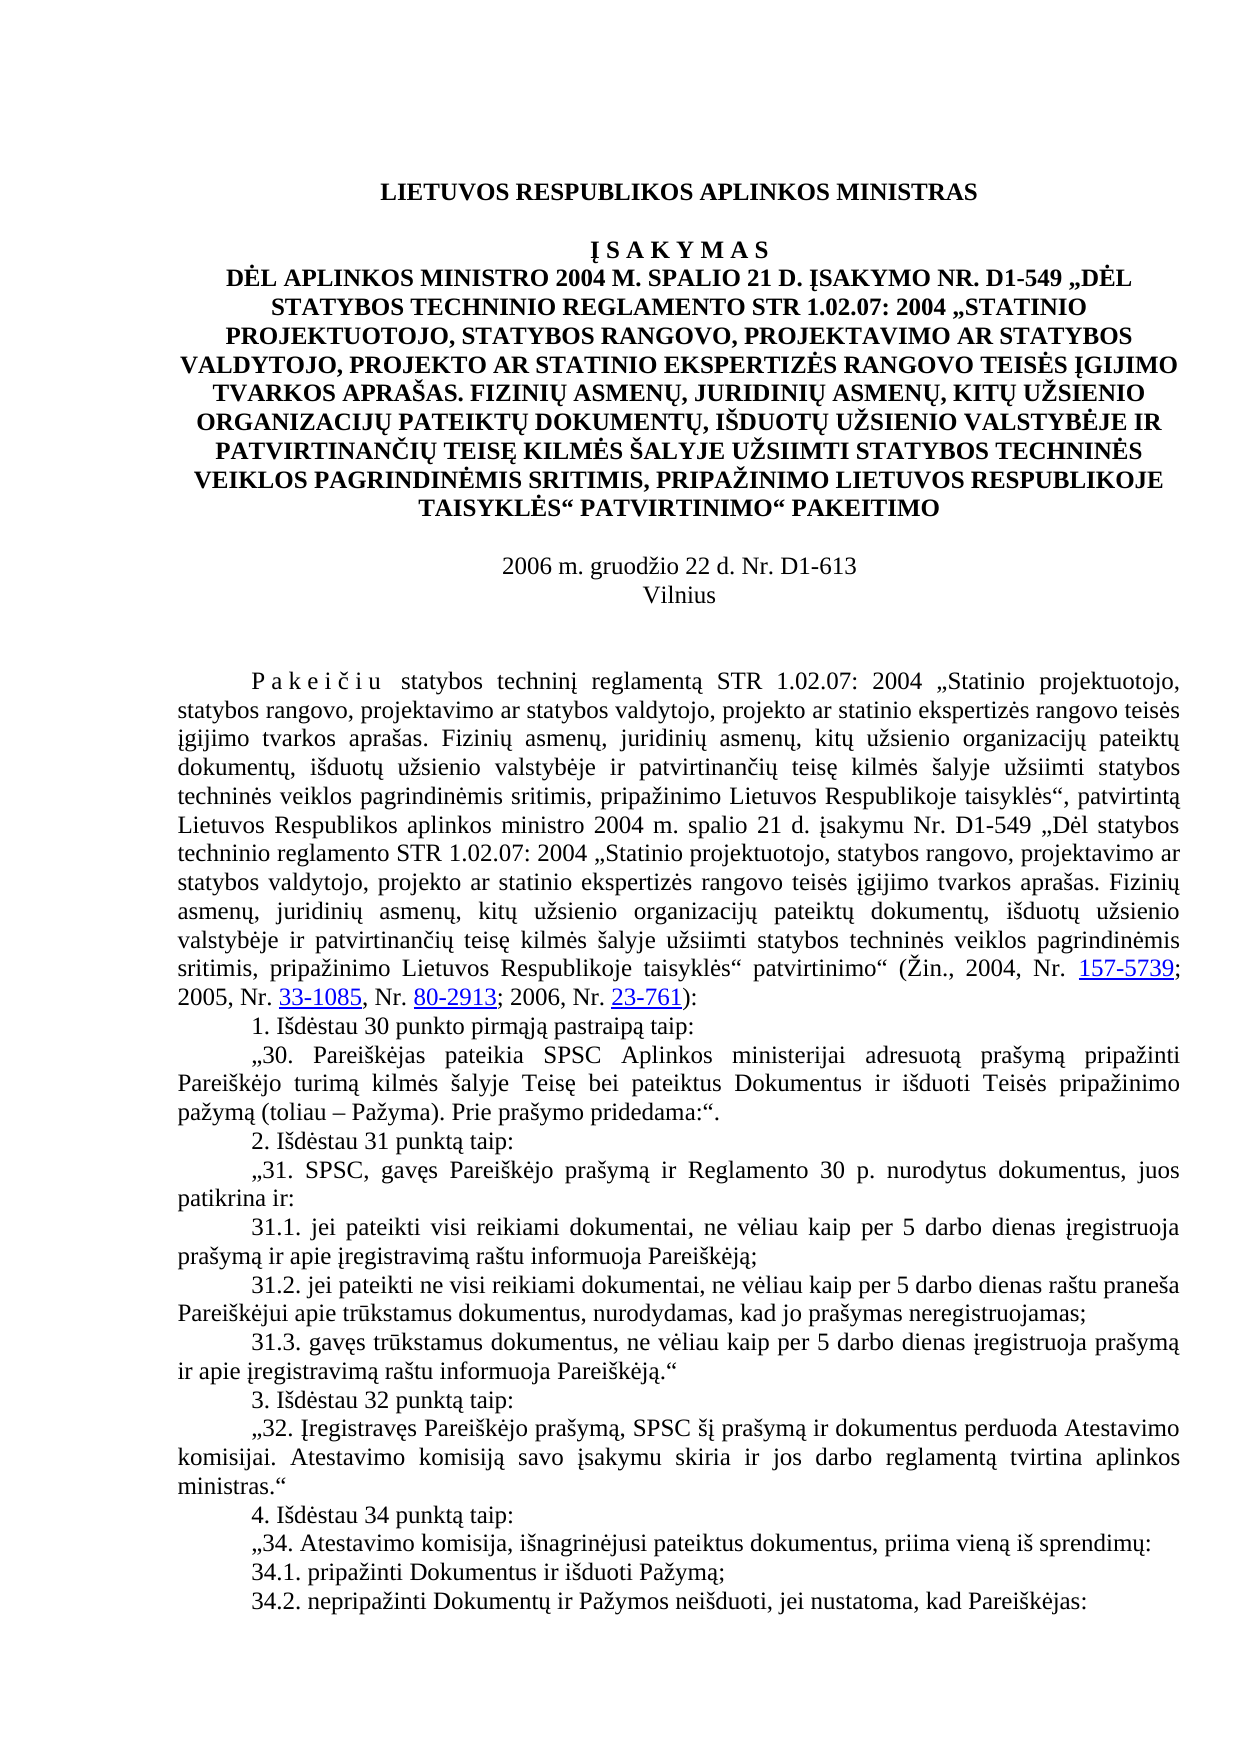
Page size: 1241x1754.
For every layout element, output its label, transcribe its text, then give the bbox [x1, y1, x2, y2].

text Vilnius [177, 580, 1181, 608]
text 3. Išdėstau 32 punktą taip: [177, 1385, 1181, 1413]
text 34.2. nepripažinti Dokumentų ir Pažymos neišduoti, jei nustatoma, kad Pareiškėjas: [177, 1586, 1181, 1615]
text LIETUVOS RESPUBLIKOS APLINKOS MINISTRAS [177, 177, 1181, 206]
text 31.2. jei pateikti ne visi reikiami dokumentai, ne vėliau kaip per 5 darbo dienas raštu praneša Pareiškėjui apie trūkstamus dokumentus, nurodydamas, kad jo prašymas neregistruojamas; [177, 1270, 1181, 1327]
text „32. Įregistravęs Pareiškėjo prašymą, SPSC šį prašymą ir dokumentus perduoda Atestavimo komisijai. Atestavimo komisiją savo įsakymu skiria ir jos darbo reglamentą tvirtina aplinkos ministras.“ [177, 1413, 1181, 1500]
text DĖL APLINKOS MINISTRO 2004 M. SPALIO 21 D. ĮSAKYMO NR. D1-549 „DĖL STATYBOS TECHNINIO REGLAMENTO STR 1.02.07: 2004 „STATINIO PROJEKTUOTOJO, STATYBOS RANGOVO, PROJEKTAVIMO AR STATYBOS VALDYTOJO, PROJEKTO AR STATINIO EKSPERTIZĖS RANGOVO TEISĖS ĮGIJIMO TVARKOS APRAŠAS. FIZINIŲ ASMENŲ, JURIDINIŲ ASMENŲ, KITŲ UŽSIENIO ORGANIZACIJŲ PATEIKTŲ DOKUMENTŲ, IŠDUOTŲ UŽSIENIO VALSTYBĖJE IR PATVIRTINANČIŲ TEISĘ KILMĖS ŠALYJE UŽSIIMTI STATYBOS TECHNINĖS VEIKLOS PAGRINDINĖMIS SRITIMIS, PRIPAŽINIMO LIETUVOS RESPUBLIKOJE TAISYKLĖS“ PATVIRTINIMO“ PAKEITIMO [177, 263, 1181, 522]
text „30. Pareiškėjas pateikia SPSC Aplinkos ministerijai adresuotą prašymą pripažinti Pareiškėjo turimą kilmės šalyje Teisę bei pateiktus Dokumentus ir išduoti Teisės pripažinimo pažymą (toliau – Pažyma). Prie prašymo pridedama:“. [177, 1040, 1181, 1126]
text 2. Išdėstau 31 punktą taip: [177, 1126, 1181, 1155]
text 2006 m. gruodžio 22 d. Nr. D1-613 [177, 551, 1181, 580]
text 31.3. gavęs trūkstamus dokumentus, ne vėliau kaip per 5 darbo dienas įregistruoja prašymą ir apie įregistravimą raštu informuoja Pareiškėją.“ [177, 1327, 1181, 1385]
text „34. Atestavimo komisija, išnagrinėjusi pateiktus dokumentus, priima vieną iš sprendimų: [177, 1528, 1181, 1557]
text 4. Išdėstau 34 punktą taip: [177, 1500, 1181, 1528]
text 1. Išdėstau 30 punkto pirmąją pastraipą taip: [177, 1011, 1181, 1040]
text „31. SPSC, gavęs Pareiškėjo prašymą ir Reglamento 30 p. nurodytus dokumentus, juos patikrina ir: [177, 1155, 1181, 1212]
text Pakeičiu statybos techninį reglamentą STR 1.02.07: 2004 „Statinio projektuotojo, statybos rangovo, projektavimo ar statybos valdytojo, projekto ar statinio ekspertizės rangovo teisės įgijimo tvarkos aprašas. Fizinių asmenų, juridinių asmenų, kitų užsienio organizacijų pateiktų dokumentų, išduotų užsienio valstybėje ir patvirtinančių teisę kilmės šalyje užsiimti statybos techninės veiklos pagrindinėmis sritimis, pripažinimo Lietuvos Respublikoje taisyklės“, patvirtintą Lietuvos Respublikos aplinkos ministro 2004 m. spalio 21 d. įsakymu Nr. D1-549 „Dėl statybos techninio reglamento STR 1.02.07: 2004 „Statinio projektuotojo, statybos rangovo, projektavimo ar statybos valdytojo, projekto ar statinio ekspertizės rangovo teisės įgijimo tvarkos aprašas. Fizinių asmenų, juridinių asmenų, kitų užsienio organizacijų pateiktų dokumentų, išduotų užsienio valstybėje ir patvirtinančių teisę kilmės šalyje užsiimti statybos techninės veiklos pagrindinėmis sritimis, pripažinimo Lietuvos Respublikoje taisyklės“ patvirtinimo“ (Žin., 2004, Nr. 157-5739; 2005, Nr. 33-1085, Nr. 80-2913; 2006, Nr. 23-761): [177, 666, 1181, 1011]
text 31.1. jei pateikti visi reikiami dokumentai, ne vėliau kaip per 5 darbo dienas įregistruoja prašymą ir apie įregistravimą raštu informuoja Pareiškėją; [177, 1212, 1181, 1270]
text Į S A K Y M A S [177, 235, 1181, 263]
text 34.1. pripažinti Dokumentus ir išduoti Pažymą; [177, 1557, 1181, 1586]
